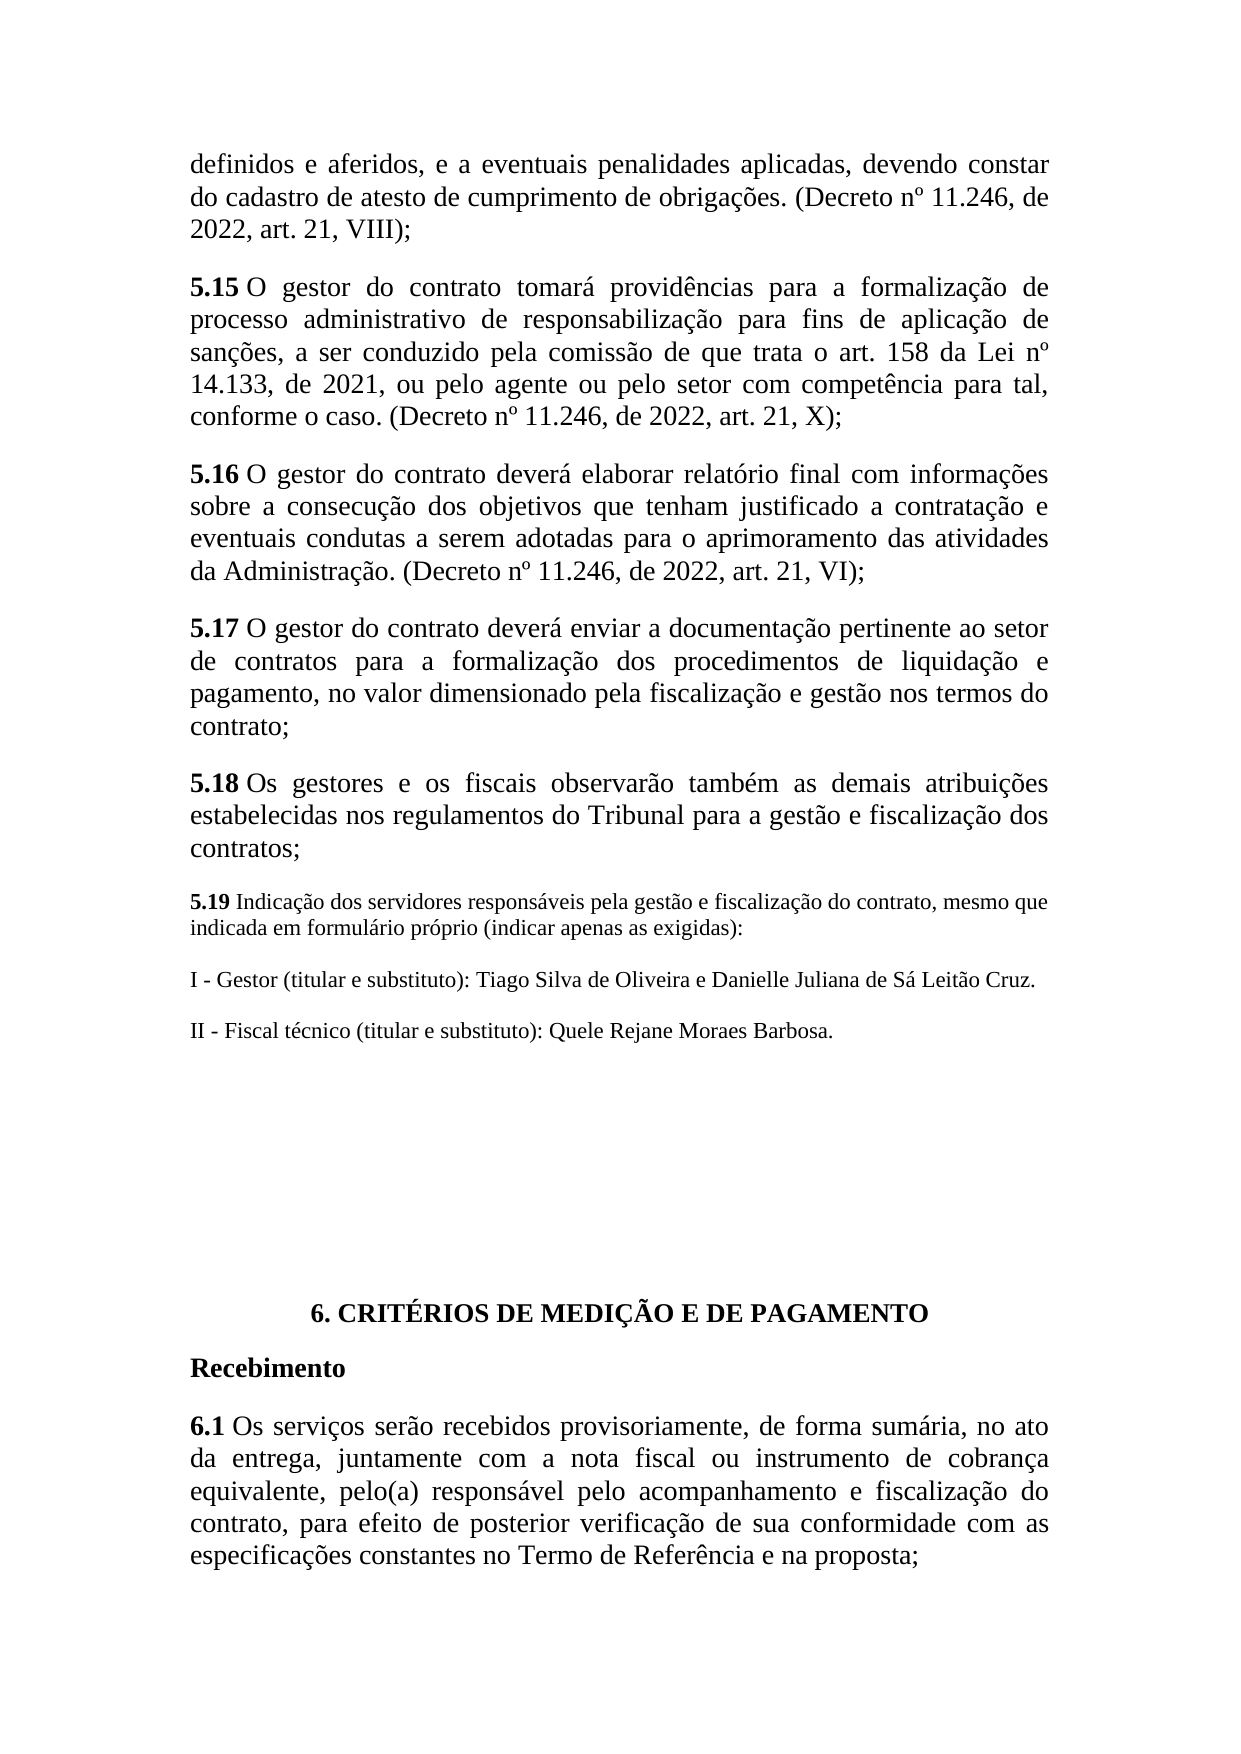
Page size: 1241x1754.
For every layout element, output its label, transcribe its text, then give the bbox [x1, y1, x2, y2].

text II - Fiscal técnico (titular e substituto): Quele Rejane Moraes Barbosa. [190, 1017, 1051, 1043]
text 5.18 Os gestores e os fiscais observarão também as demais atribuições estabelecidas nos regulamentos do Tribunal para a gestão e fiscalização dos contratos; [190, 766, 1051, 863]
text 5.16 O gestor do contrato deverá elaborar relatório final com informações sobre a consecução dos objetivos que tenham justificado a contratação e eventuais condutas a serem adotadas para o aprimoramento das atividades da Administração. (Decreto nº 11.246, de 2022, art. 21, VI); [190, 457, 1051, 586]
text I - Gestor (titular e substituto): Tiago Silva de Oliveira e Danielle Juliana de Sá Leitão Cruz. [190, 966, 1051, 992]
text 5.15 O gestor do contrato tomará providências para a formalização de processo administrativo de responsabilização para fins de aplicação de sanções, a ser conduzido pela comissão de que trata o art. 158 da Lei nº 14.133, de 2021, ou pelo agente ou pelo setor com competência para tal, conforme o caso. (Decreto nº 11.246, de 2022, art. 21, X); [190, 270, 1051, 432]
text 5.19 Indicação dos servidores responsáveis pela gestão e fiscalização do contrato, mesmo que indicada em formulário próprio (indicar apenas as exigidas): [190, 888, 1051, 941]
text definidos e aferidos, e a eventuais penalidades aplicadas, devendo constar do cadastro de atesto de cumprimento de obrigações. (Decreto nº 11.246, de 2022, art. 21, VIII); [190, 148, 1051, 245]
text 5.17 O gestor do contrato deverá enviar a documentação pertinente ao setor de contratos para a formalização dos procedimentos de liquidação e pagamento, no valor dimensionado pela fiscalização e gestão nos termos do contrato; [190, 611, 1051, 741]
text 6. CRITÉRIOS DE MEDIÇÃO E DE PAGAMENTO [177, 1297, 1063, 1328]
text Recebimento [190, 1351, 1051, 1384]
text 6.1 Os serviços serão recebidos provisoriamente, de forma sumária, no ato da entrega, juntamente com a nota fiscal ou instrumento de cobrança equivalente, pelo(a) responsável pelo acompanhamento e fiscalização do contrato, para efeito de posterior verificação de sua conformidade com as especificações constantes no Termo de Referência e na proposta; [190, 1409, 1051, 1571]
